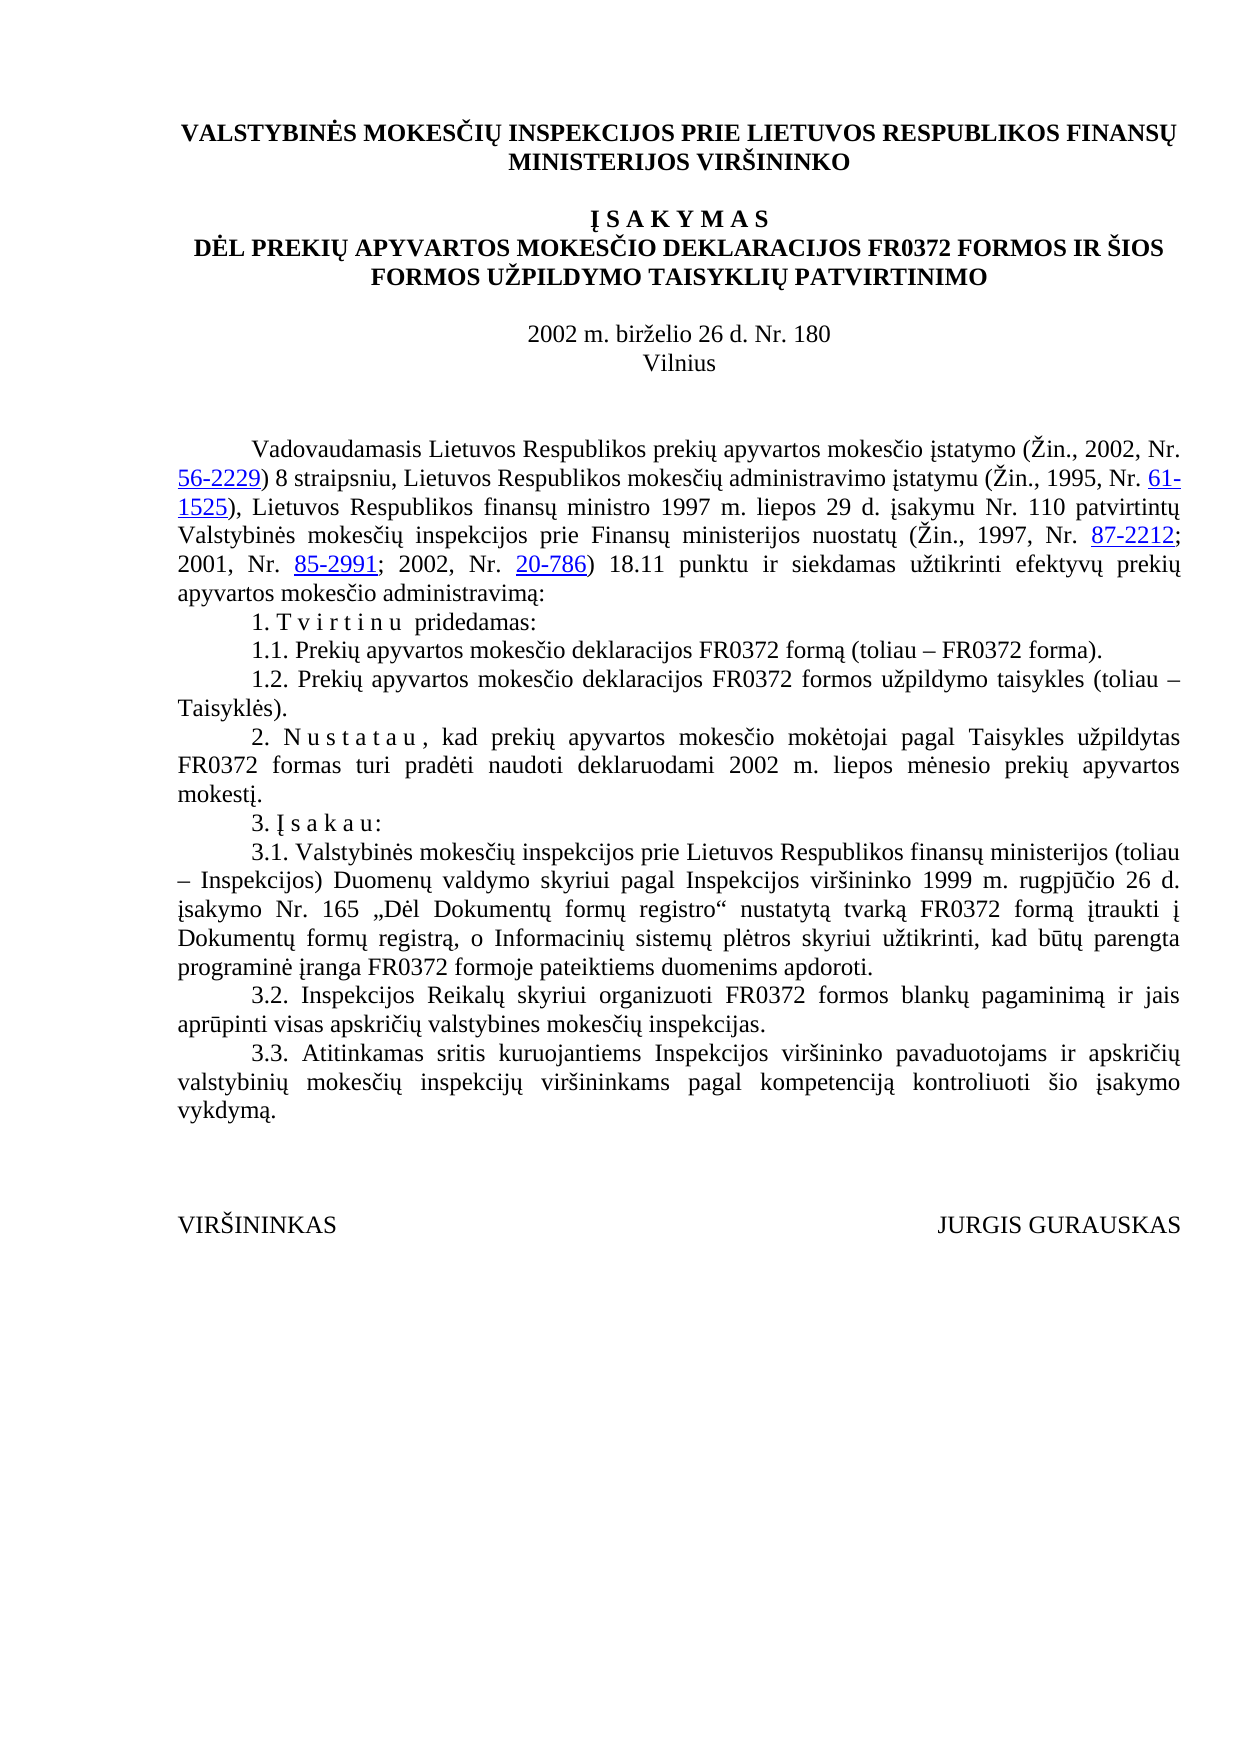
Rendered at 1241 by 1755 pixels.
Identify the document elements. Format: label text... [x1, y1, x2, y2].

text VIRŠININKAS JURGIS GURAUSKAS [177, 1211, 1181, 1239]
text Į S A K Y M A S [177, 204, 1181, 233]
text 1.2. Prekių apyvartos mokesčio deklaracijos FR0372 formos užpildymo taisykles (toliau – Taisyklės). [177, 664, 1181, 722]
text 3.1. Valstybinės mokesčių inspekcijos prie Lietuvos Respublikos finansų ministerijos (toliau – Inspekcijos) Duomenų valdymo skyriui pagal Inspekcijos viršininko 1999 m. rugpjūčio 26 d. įsakymo Nr. 165 „Dėl Dokumentų formų registro“ nustatytą tvarką FR0372 formą įtraukti į Dokumentų formų registrą, o Informacinių sistemų plėtros skyriui užtikrinti, kad būtų parengta programinė įranga FR0372 formoje pateiktiems duomenims apdoroti. [177, 837, 1181, 981]
text VALSTYBINĖS MOKESČIŲ INSPEKCIJOS PRIE LIETUVOS RESPUBLIKOS FINANSŲ MINISTERIJOS VIRŠININKO [177, 118, 1181, 176]
text 1.1. Prekių apyvartos mokesčio deklaracijos FR0372 formą (toliau – FR0372 forma). [177, 636, 1181, 664]
text 3.2. Inspekcijos Reikalų skyriui organizuoti FR0372 formos blankų pagaminimą ir jais aprūpinti visas apskričių valstybines mokesčių inspekcijas. [177, 981, 1181, 1038]
text Vilnius [177, 348, 1181, 377]
text 3.3. Atitinkamas sritis kuruojantiems Inspekcijos viršininko pavaduotojams ir apskričių valstybinių mokesčių inspekcijų viršininkams pagal kompetenciją kontroliuoti šio įsakymo vykdymą. [177, 1038, 1181, 1124]
text 2002 m. birželio 26 d. Nr. 180 [177, 319, 1181, 348]
text 2. Nustatau, kad prekių apyvartos mokesčio mokėtojai pagal Taisykles užpildytas FR0372 formas turi pradėti naudoti deklaruodami 2002 m. liepos mėnesio prekių apyvartos mokestį. [177, 722, 1181, 808]
text DĖL PREKIŲ APYVARTOS MOKESČIO DEKLARACIJOS FR0372 FORMOS IR ŠIOS FORMOS UŽPILDYMO TAISYKLIŲ PATVIRTINIMO [177, 233, 1181, 291]
text 1. Tvirtinu pridedamas: [177, 607, 1181, 636]
text Vadovaudamasis Lietuvos Respublikos prekių apyvartos mokesčio įstatymo (Žin., 2002, Nr. 56-2229) 8 straipsniu, Lietuvos Respublikos mokesčių administravimo įstatymu (Žin., 1995, Nr. 61-1525), Lietuvos Respublikos finansų ministro 1997 m. liepos 29 d. įsakymu Nr. 110 patvirtintų Valstybinės mokesčių inspekcijos prie Finansų ministerijos nuostatų (Žin., 1997, Nr. 87-2212; 2001, Nr. 85-2991; 2002, Nr. 20-786) 18.11 punktu ir siekdamas užtikrinti efektyvų prekių apyvartos mokesčio administravimą: [177, 434, 1181, 607]
text 3. Įsakau: [177, 808, 1181, 837]
